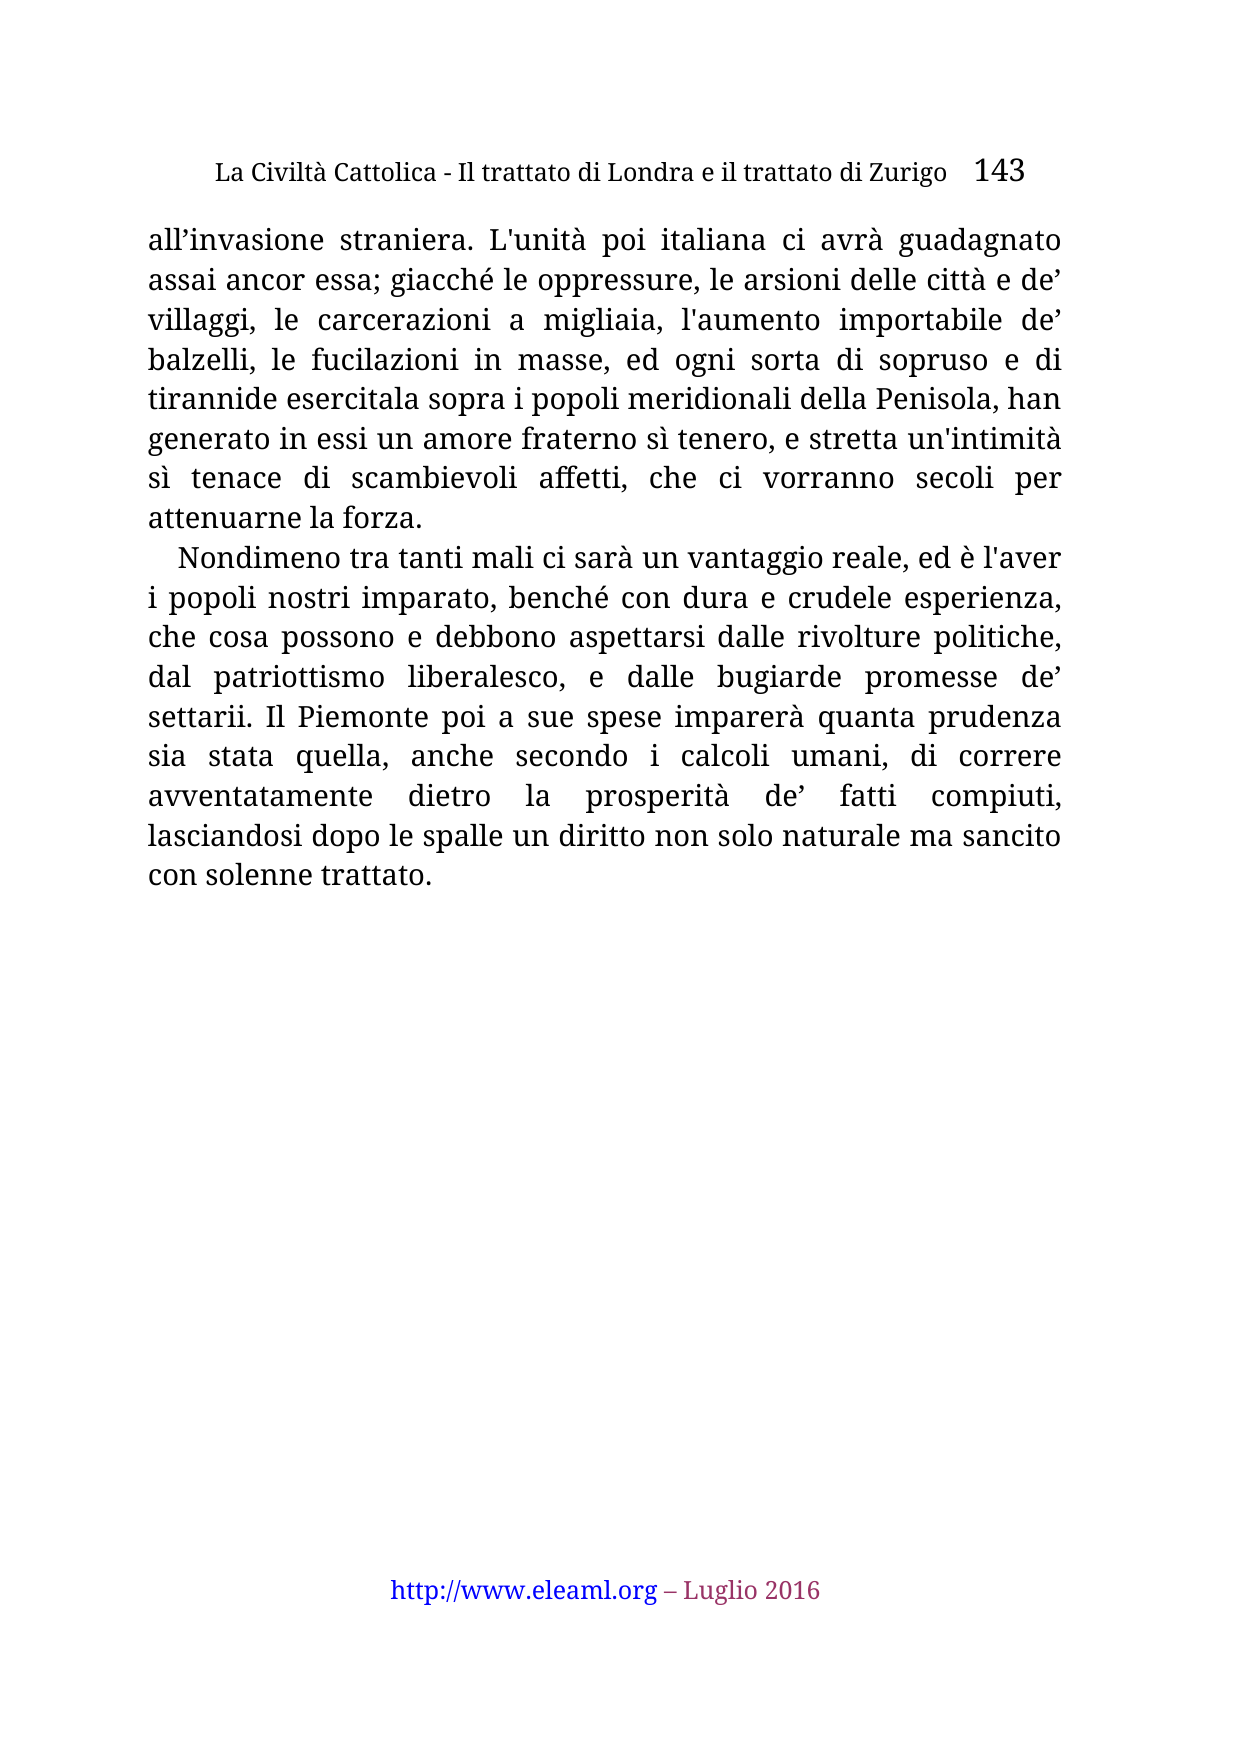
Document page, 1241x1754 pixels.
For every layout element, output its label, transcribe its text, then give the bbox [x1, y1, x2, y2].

text all’invasione straniera. L'unità poi italiana ci avrà guadagnato assai ancor essa; giacché le oppressure, le arsioni delle città e de’ villaggi, le carcerazioni a migliaia, l'aumento importabile de’ balzelli, le fucilazioni in masse, ed ogni sorta di sopruso e di tirannide esercitala sopra i popoli meridionali della Penisola, han generato in essi un amore fraterno sì tenero, e stretta un'intimità sì tenace di scambievoli affetti, che ci vorranno secoli per attenuarne la forza. [148, 220, 1063, 537]
text Nondimeno tra tanti mali ci sarà un vantaggio reale, ed è l'aver i popoli nostri imparato, benché con dura e crudele esperienza, che cosa possono e debbono aspettarsi dalle rivolture politiche, dal patriottismo liberalesco, e dalle bugiarde promesse de’ settarii. Il Piemonte poi a sue spese imparerà quanta prudenza sia stata quella, anche secondo i calcoli umani, di correre avventatamente dietro la prosperità de’ fatti compiuti, lasciandosi dopo le spalle un diritto non solo naturale ma sancito con solenne trattato. [148, 537, 1063, 894]
